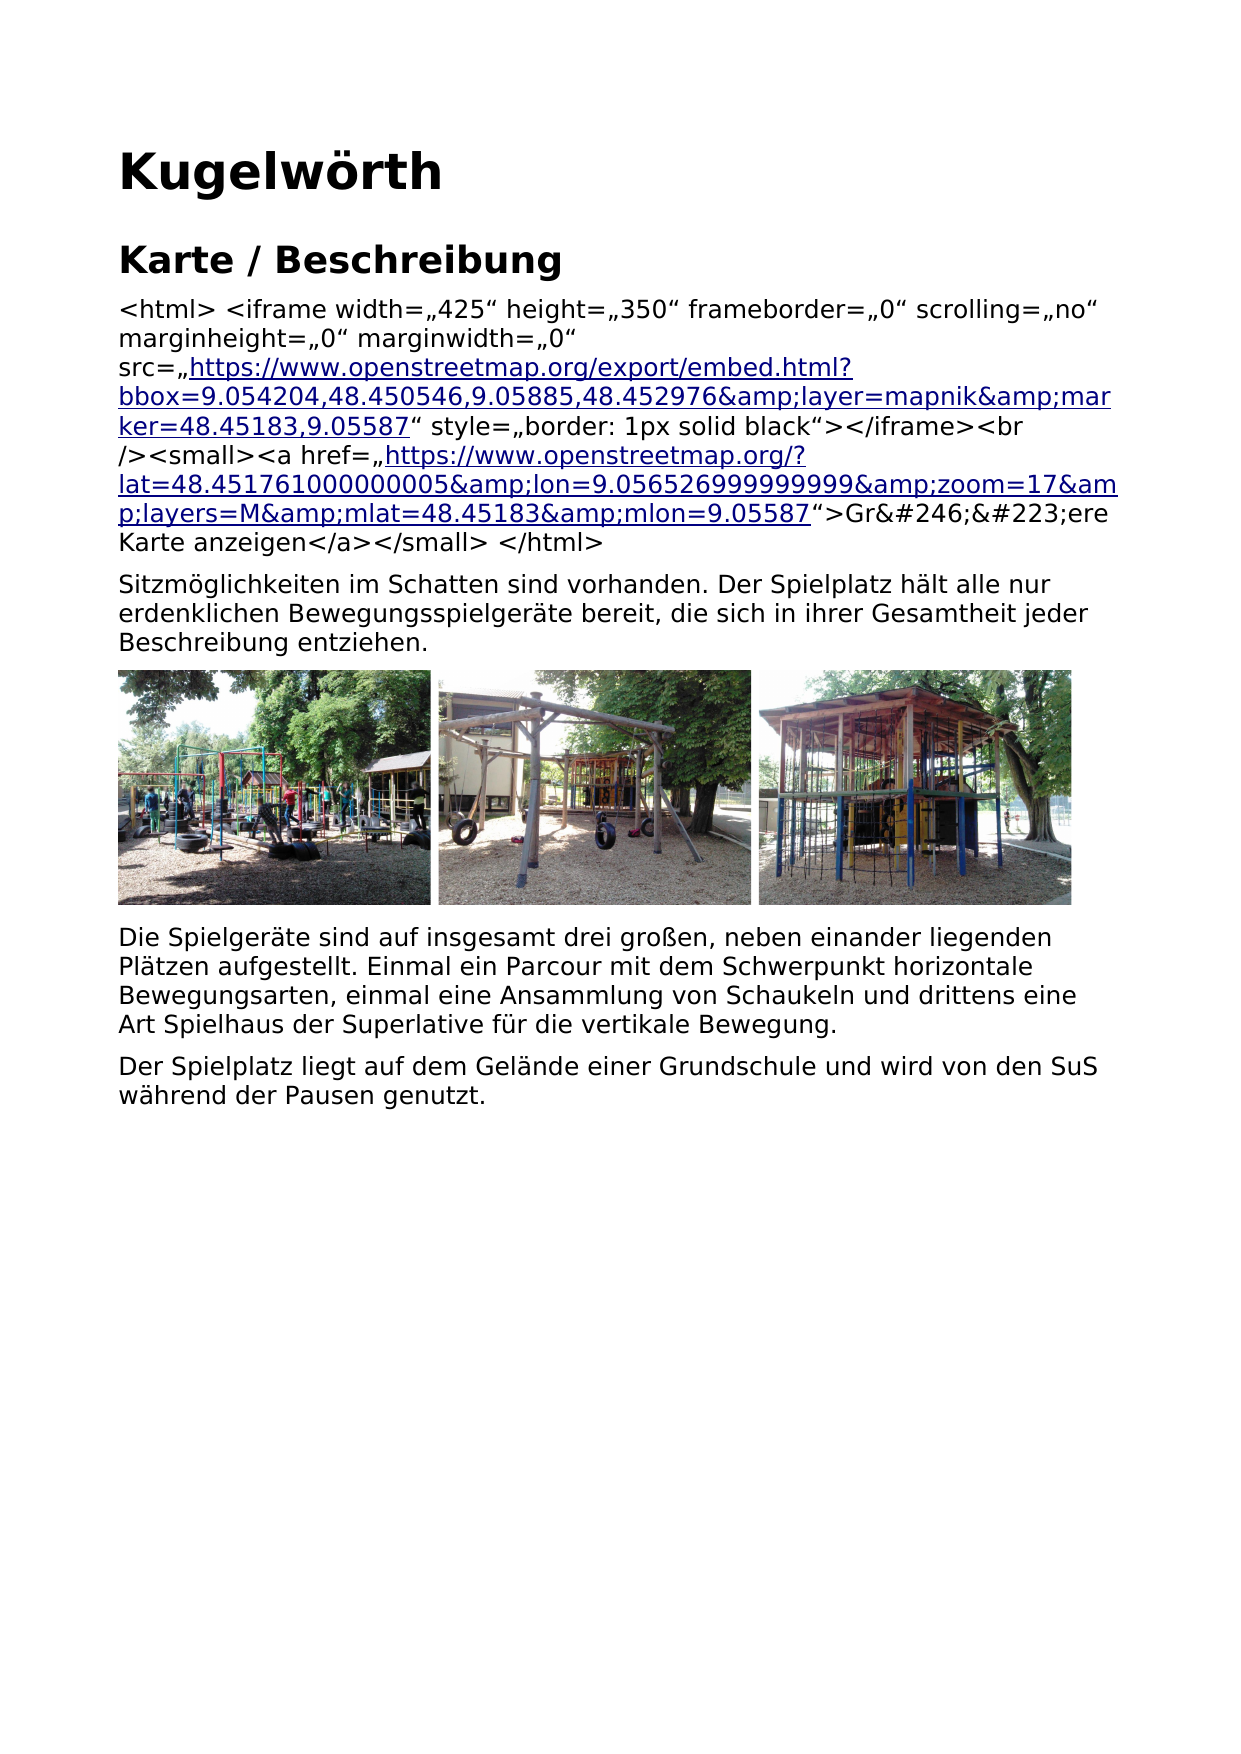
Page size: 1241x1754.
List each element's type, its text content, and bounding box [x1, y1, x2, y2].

picture [438, 670, 752, 905]
subtitle Kugelwörth [118, 143, 1122, 201]
picture [118, 670, 431, 905]
text <html> <iframe width=„425“ height=„350“ frameborder=„0“ scrolling=„no“ marginheight=„0“ marginwidth=„0“ src=„https://www.openstreetmap.org/export/embed.html?bbox=9.054204,48.450546,9.05885,48.452976&amp;layer=mapnik&amp;marker=48.45183,9.05587“ style=„border: 1px solid black“></iframe><br /><small><a href=„https://www.openstreetmap.org/?lat=48.451761000000005&amp;lon=9.056526999999999&amp;zoom=17&amp;layers=M&amp;mlat=48.45183&amp;mlon=9.05587“>Gr&#246;&#223;ere Karte anzeigen</a></small> </html> [118, 295, 1122, 557]
picture [758, 670, 1072, 905]
text Der Spielplatz liegt auf dem Gelände einer Grundschule und wird von den SuS während der Pausen genutzt. [118, 1052, 1122, 1110]
text Die Spielgeräte sind auf insgesamt drei großen, neben einander liegenden Plätzen aufgestellt. Einmal ein Parcour mit dem Schwerpunkt horizontale Bewegungsarten, einmal eine Ansammlung von Schaukeln und drittens eine Art Spielhaus der Superlative für die vertikale Bewegung. [118, 923, 1122, 1039]
subtitle Karte / Beschreibung [118, 239, 1122, 282]
text Sitzmöglichkeiten im Schatten sind vorhanden. Der Spielplatz hält alle nur erdenklichen Bewegungsspielgeräte bereit, die sich in ihrer Gesamtheit jeder Beschreibung entziehen. [118, 570, 1122, 657]
